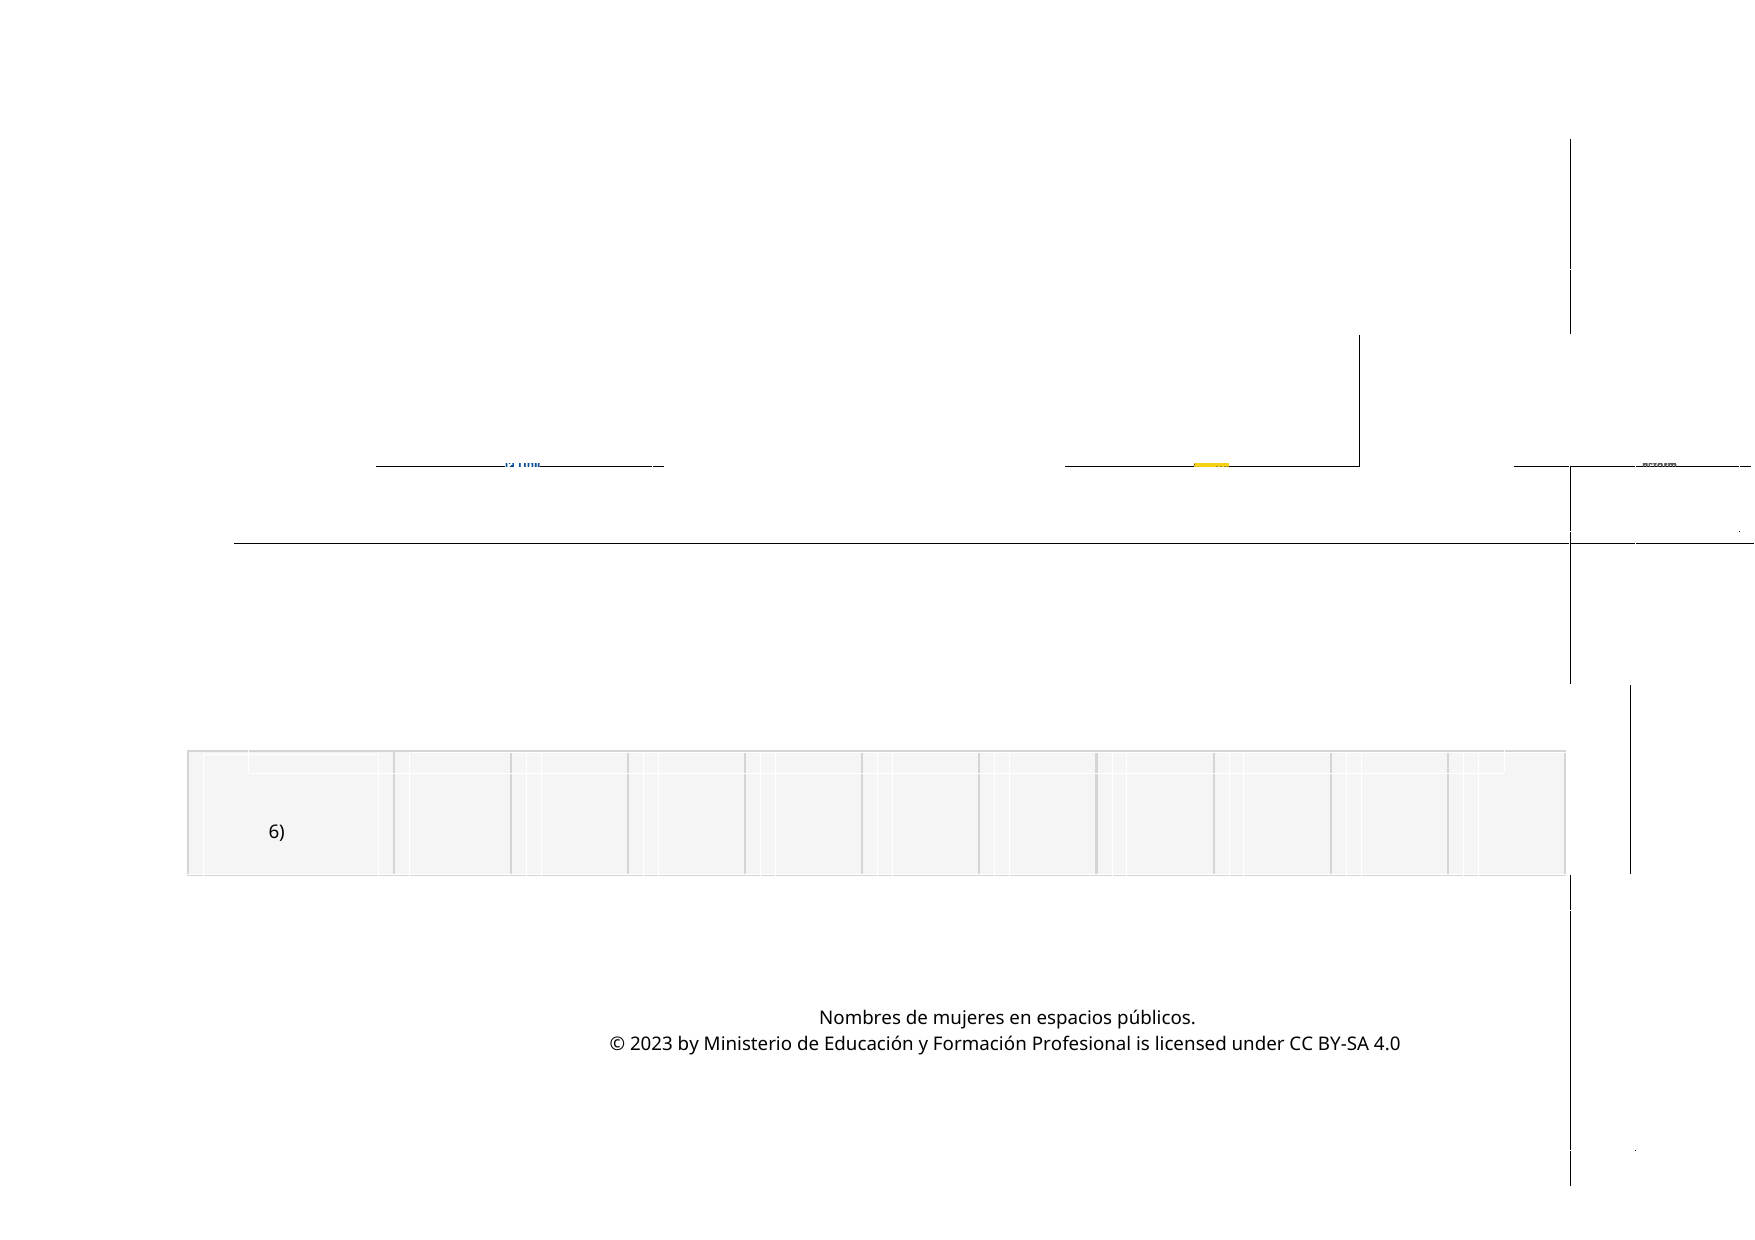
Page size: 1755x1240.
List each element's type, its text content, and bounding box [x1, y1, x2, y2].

table_cell [893, 774, 978, 874]
table_cell [410, 774, 510, 874]
table_cell [1215, 753, 1229, 773]
table_cell [776, 774, 861, 874]
table_cell [761, 774, 775, 874]
table_cell 6) [204, 755, 378, 874]
table_cell [1449, 774, 1463, 874]
table_cell [1362, 774, 1447, 874]
table_cell [644, 774, 658, 874]
table_cell [980, 774, 994, 874]
table_cell [644, 753, 658, 773]
table_cell [1449, 753, 1463, 773]
table_cell [1479, 753, 1504, 773]
table_cell [1244, 774, 1330, 874]
table_cell [1098, 753, 1112, 773]
table_cell [995, 753, 1009, 773]
table_cell [1464, 753, 1478, 773]
table_cell [893, 753, 978, 773]
table_cell [249, 752, 393, 773]
table_cell [878, 753, 892, 773]
table_cell [189, 752, 248, 874]
table_cell [1332, 774, 1346, 874]
table_cell [1113, 774, 1126, 874]
table_cell [659, 774, 744, 874]
table_cell [1332, 753, 1346, 773]
table_cell [542, 774, 627, 874]
table_cell [1464, 774, 1478, 874]
table_cell [1010, 753, 1095, 773]
table_cell [1244, 753, 1330, 773]
table_cell [1347, 774, 1361, 874]
table_cell [629, 774, 643, 874]
table_cell [395, 752, 409, 773]
table_cell [746, 753, 760, 773]
table_cell [1127, 774, 1213, 874]
table_cell [1098, 774, 1112, 874]
table_cell [1010, 774, 1095, 874]
table_cell [512, 774, 526, 874]
table_cell [1215, 774, 1229, 874]
table_cell [1230, 774, 1243, 874]
table_cell [527, 753, 541, 773]
table_cell [410, 753, 510, 773]
table_cell [1113, 753, 1126, 773]
table_cell [761, 753, 775, 773]
table_cell [995, 774, 1009, 874]
table_cell [1362, 753, 1447, 773]
table_cell [1347, 753, 1361, 773]
table_cell [1127, 753, 1213, 773]
table_cell [1230, 753, 1243, 773]
table_cell [863, 774, 877, 874]
table_cell [863, 753, 877, 773]
table_cell [659, 753, 744, 773]
table_cell [527, 774, 541, 874]
table_cell [395, 774, 409, 874]
table_cell [1479, 753, 1564, 874]
table_cell [512, 753, 526, 773]
table_cell [980, 753, 994, 773]
table_cell [542, 753, 627, 773]
table_cell [776, 753, 861, 773]
table_cell [878, 774, 892, 874]
table_cell [629, 753, 643, 773]
table_cell [746, 774, 760, 874]
table_cell [379, 774, 393, 874]
